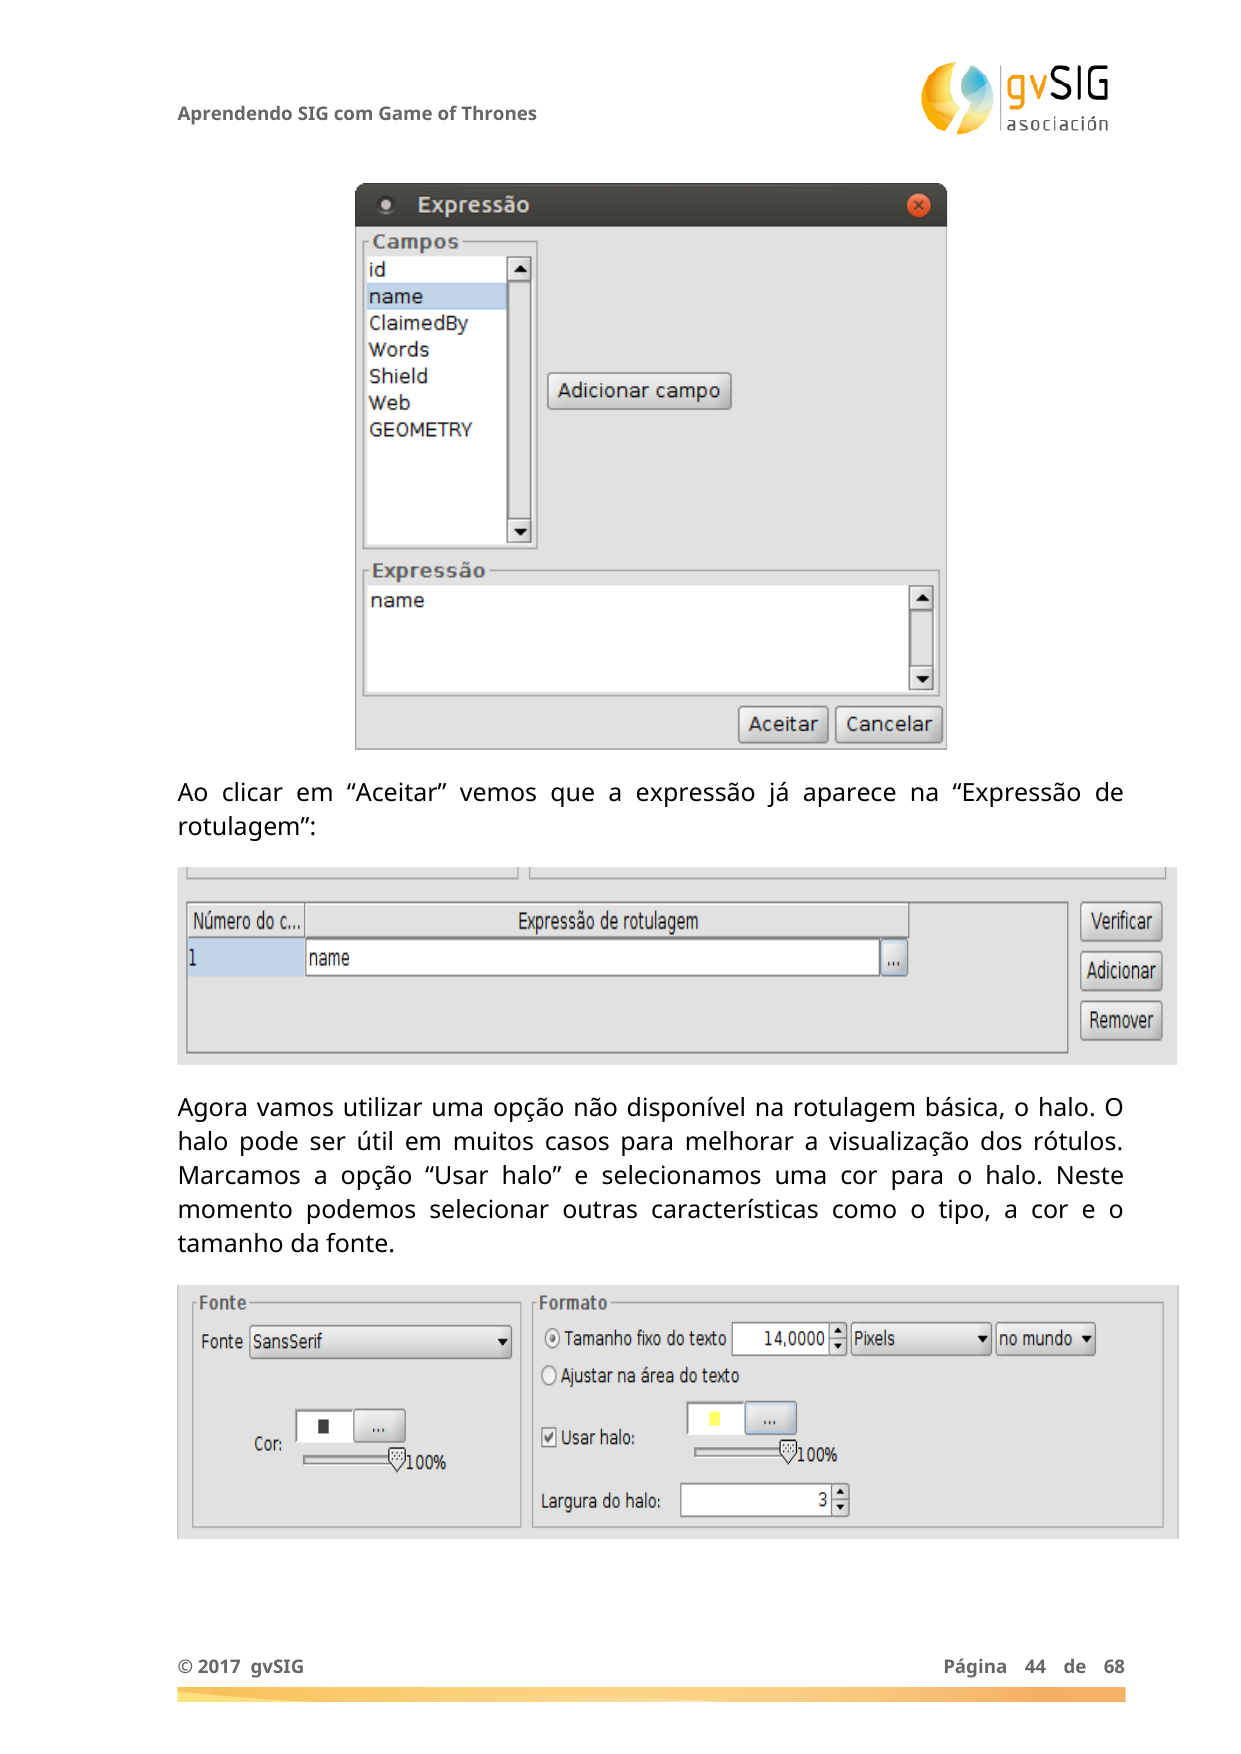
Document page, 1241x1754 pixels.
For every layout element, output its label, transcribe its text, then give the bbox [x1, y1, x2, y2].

picture [355, 183, 948, 750]
text Ao clicar em “Aceitar” vemos que a expressão já aparece na “Expressão de rotulagem”: [177, 774, 1125, 842]
picture [902, 47, 1122, 148]
picture [177, 1687, 1126, 1702]
picture [177, 1285, 1179, 1539]
picture [177, 867, 1178, 1065]
text Agora vamos utilizar uma opção não disponível na rotulagem básica, o halo. O halo pode ser útil em muitos casos para melhorar a visualização dos rótulos. Marcamos a opção “Usar halo” e selecionamos uma cor para o halo. Neste momento podemos selecionar outras características como o tipo, a cor e o tamanho da fonte. [177, 1090, 1125, 1260]
